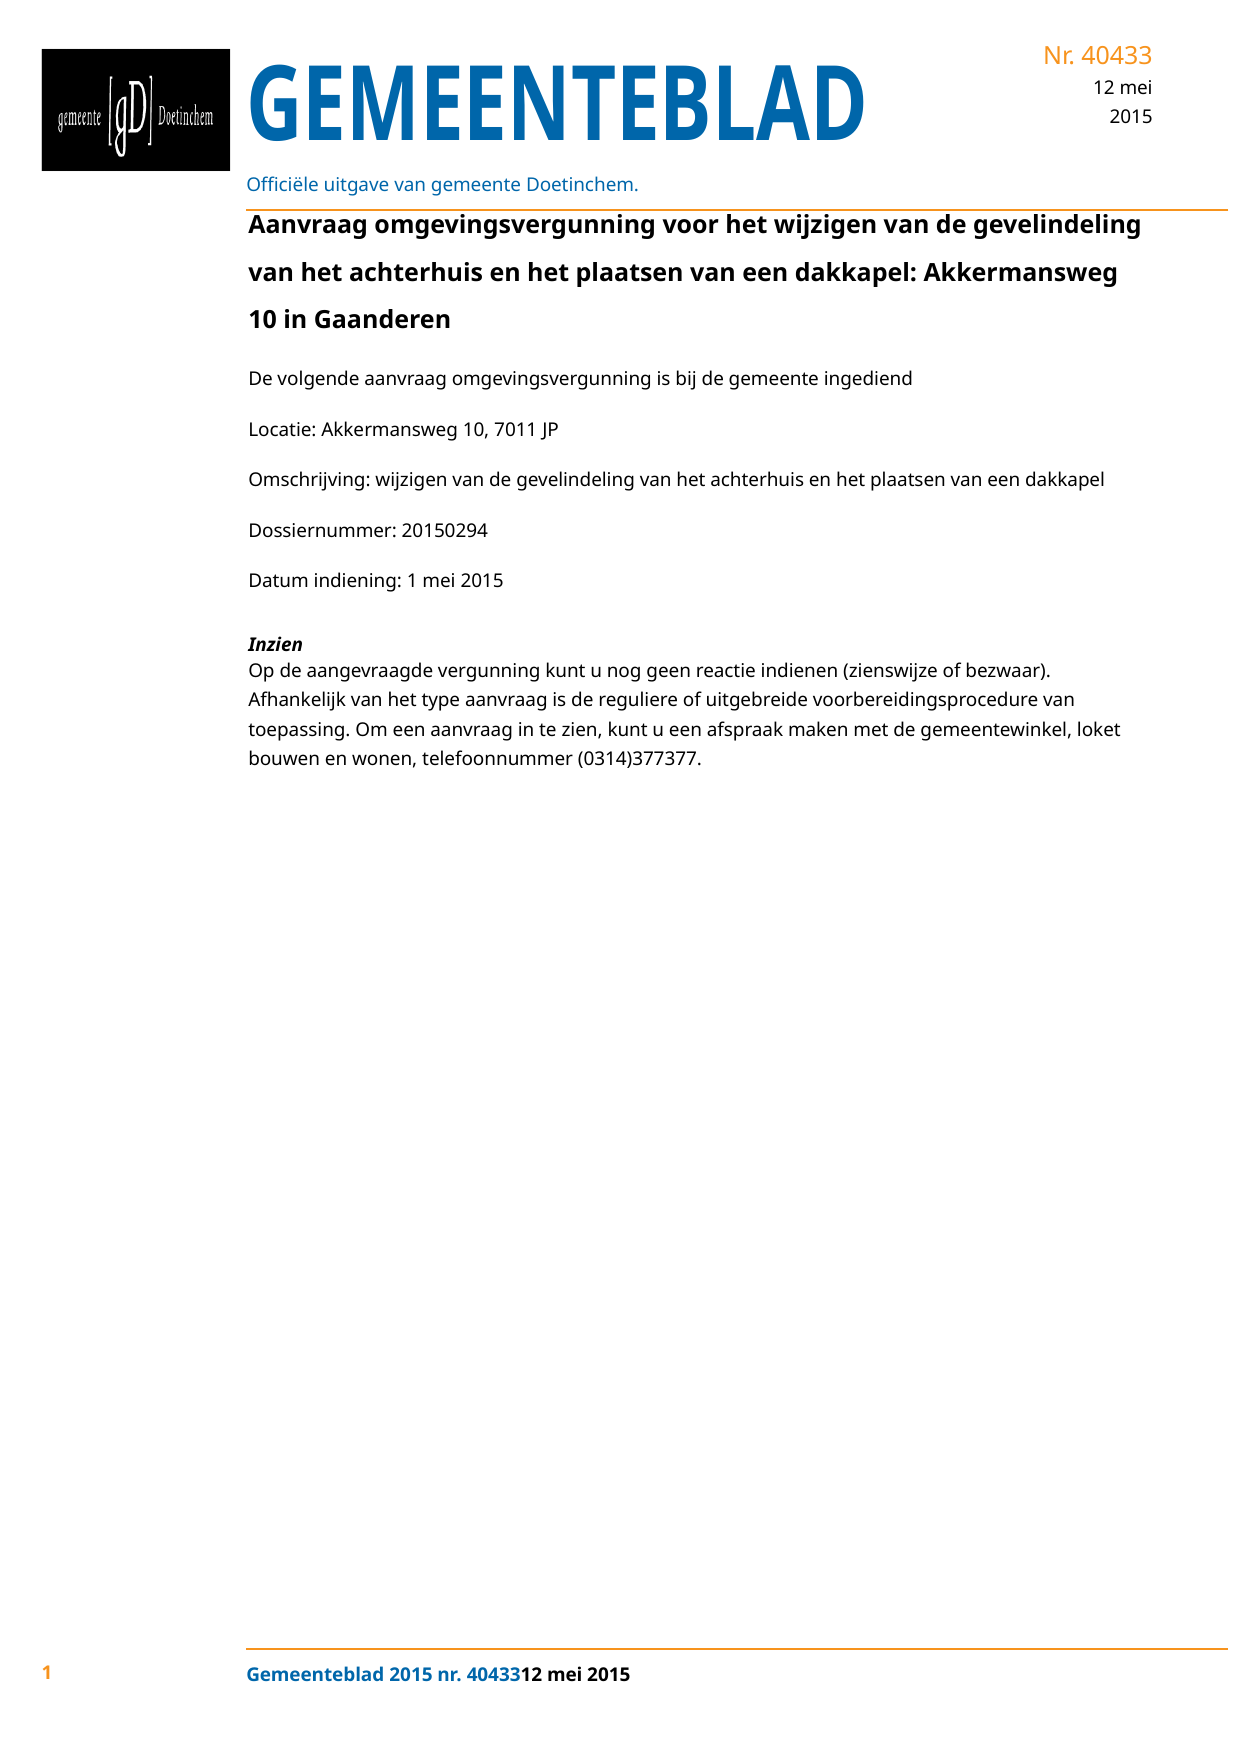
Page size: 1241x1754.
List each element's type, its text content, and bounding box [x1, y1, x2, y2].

text De volgende aanvraag omgevingsvergunning is bij de gemeente ingediend [248, 366, 1152, 391]
picture [41, 47, 231, 172]
text Dossiernummer: 20150294 [248, 517, 1152, 542]
text Omschrijving: wijzigen van de gevelindeling van het achterhuis en het plaatsen van een dakkapel [248, 466, 1152, 492]
text Datum indiening: 1 mei 2015 [248, 567, 1152, 593]
text Inzien [248, 631, 1152, 657]
text Op de aangevraagde vergunning kunt u nog geen reactie indienen (zienswijze of bezwaar). Afhankelijk van het type aanvraag is de reguliere of uitgebreide voorbereidingsprocedure van toepassing. Om een aanvraag in te zien, kunt u een afspraak maken met de gemeentewinkel, loket bouwen en wonen, telefoonnummer (0314)377377. [248, 657, 1152, 771]
text Locatie: Akkermansweg 10, 7011 JP [248, 416, 1152, 442]
text Aanvraag omgevingsvergunning voor het wijzigen van de gevelindeling van het achterhuis en het plaatsen van een dakkapel: Akkermansweg 10 in Gaanderen [248, 211, 1152, 336]
